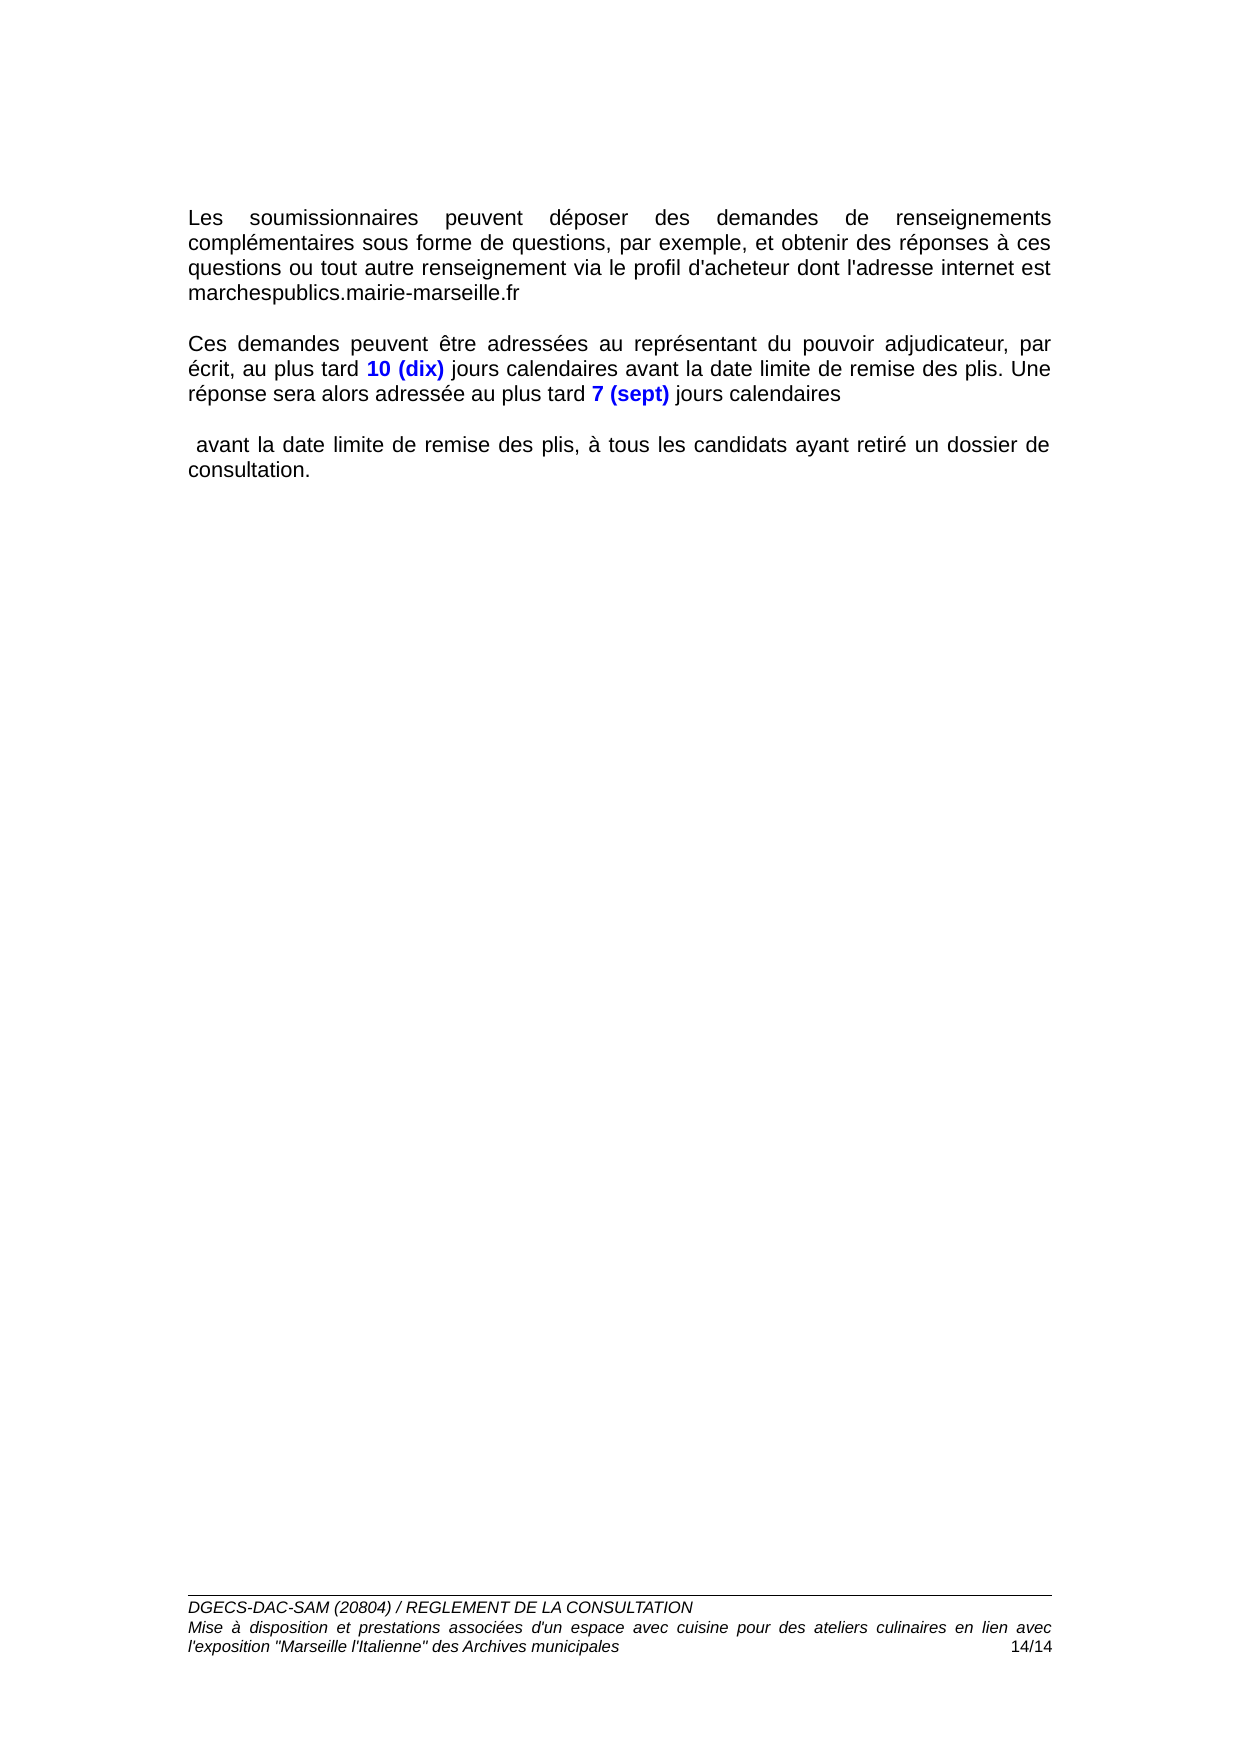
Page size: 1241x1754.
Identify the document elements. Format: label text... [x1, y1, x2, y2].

text Les soumissionnaires peuvent déposer des demandes de renseignements complémentaires sous forme de questions, par exemple, et obtenir des réponses à ces questions ou tout autre renseignement via le profil d'acheteur dont l'adresse internet est marchespublics.mairie-marseille.fr [188, 204, 1052, 305]
text avant la date limite de remise des plis, à tous les candidats ayant retiré un dossier de consultation. [188, 431, 1052, 482]
text Ces demandes peuvent être adressées au représentant du pouvoir adjudicateur, par écrit, au plus tard 10 (dix) jours calendaires avant la date limite de remise des plis. Une réponse sera alors adressée au plus tard 7 (sept) jours calendaires [188, 331, 1052, 406]
